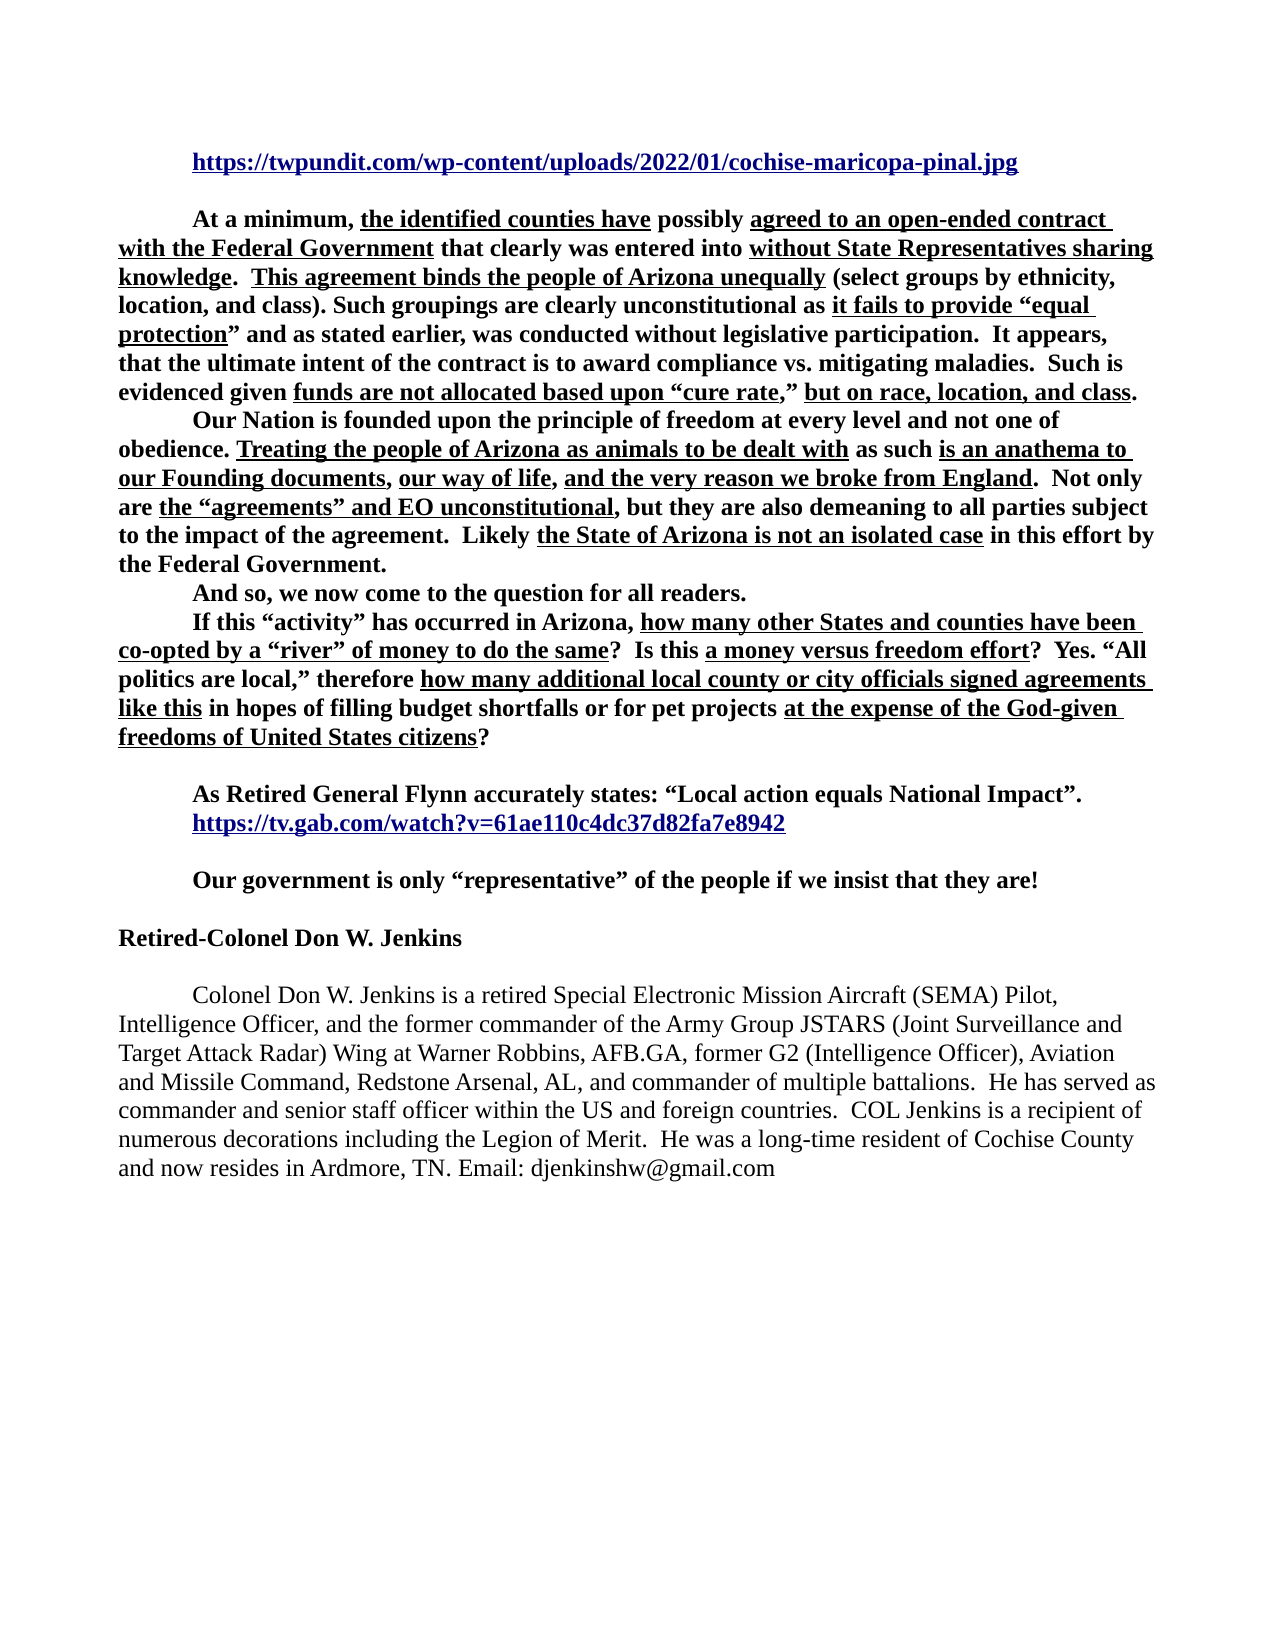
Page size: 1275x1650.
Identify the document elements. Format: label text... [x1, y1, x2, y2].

text And so, we now come to the question for all readers. [118, 578, 1157, 607]
text Our government is only “representative” of the people if we insist that they are! [118, 866, 1157, 894]
text https://twpundit.com/wp-content/uploads/2022/01/cochise-maricopa-pinal.jpg [118, 118, 1157, 176]
text Colonel Don W. Jenkins is a retired Special Electronic Mission Aircraft (SEMA) Pilot, Intelligence Officer, and the former commander of the Army Group JSTARS (Joint Surveillance and Target Attack Radar) Wing at Warner Robbins, AFB.GA, former G2 (Intelligence Officer), Aviation and Missile Command, Redstone Arsenal, AL, and commander of multiple battalions. He has served as commander and senior staff officer within the US and foreign countries. COL Jenkins is a recipient of numerous decorations including the Legion of Merit. He was a long-time resident of Cochise County and now resides in Ardmore, TN. Email: djenkinshw@gmail.com [118, 981, 1157, 1182]
text Our Nation is founded upon the principle of freedom at every level and not one of obedience. Treating the people of Arizona as animals to be dealt with as such is an anathema to our Founding documents, our way of life, and the very reason we broke from England. Not only are the “agreements” and EO unconstitutional, but they are also demeaning to all parties subject to the impact of the agreement. Likely the State of Arizona is not an isolated case in this effort by the Federal Government. [118, 406, 1157, 578]
text At a minimum, the identified counties have possibly agreed to an open-ended contract with the Federal Government that clearly was entered into without State Representatives sharing knowledge. This agreement binds the people of Arizona unequally (select groups by ethnicity, location, and class). Such groupings are clearly unconstitutional as it fails to provide “equal protection” and as stated earlier, was conducted without legislative participation. It appears, that the ultimate intent of the contract is to award compliance vs. mitigating maladies. Such is evidenced given funds are not allocated based upon “cure rate,” but on race, location, and class. [118, 204, 1157, 406]
text https://tv.gab.com/watch?v=61ae110c4dc37d82fa7e8942 [118, 808, 1157, 837]
text As Retired General Flynn accurately states: “Local action equals National Impact”. [118, 751, 1157, 808]
text If this “activity” has occurred in Arizona, how many other States and counties have been co-opted by a “river” of money to do the same? Is this a money versus freedom effort? Yes. “All politics are local,” therefore how many additional local county or city officials signed agreements like this in hopes of filling budget shortfalls or for pet projects at the expense of the God-given freedoms of United States citizens? [118, 607, 1157, 751]
text Retired-Colonel Don W. Jenkins [118, 923, 1157, 952]
